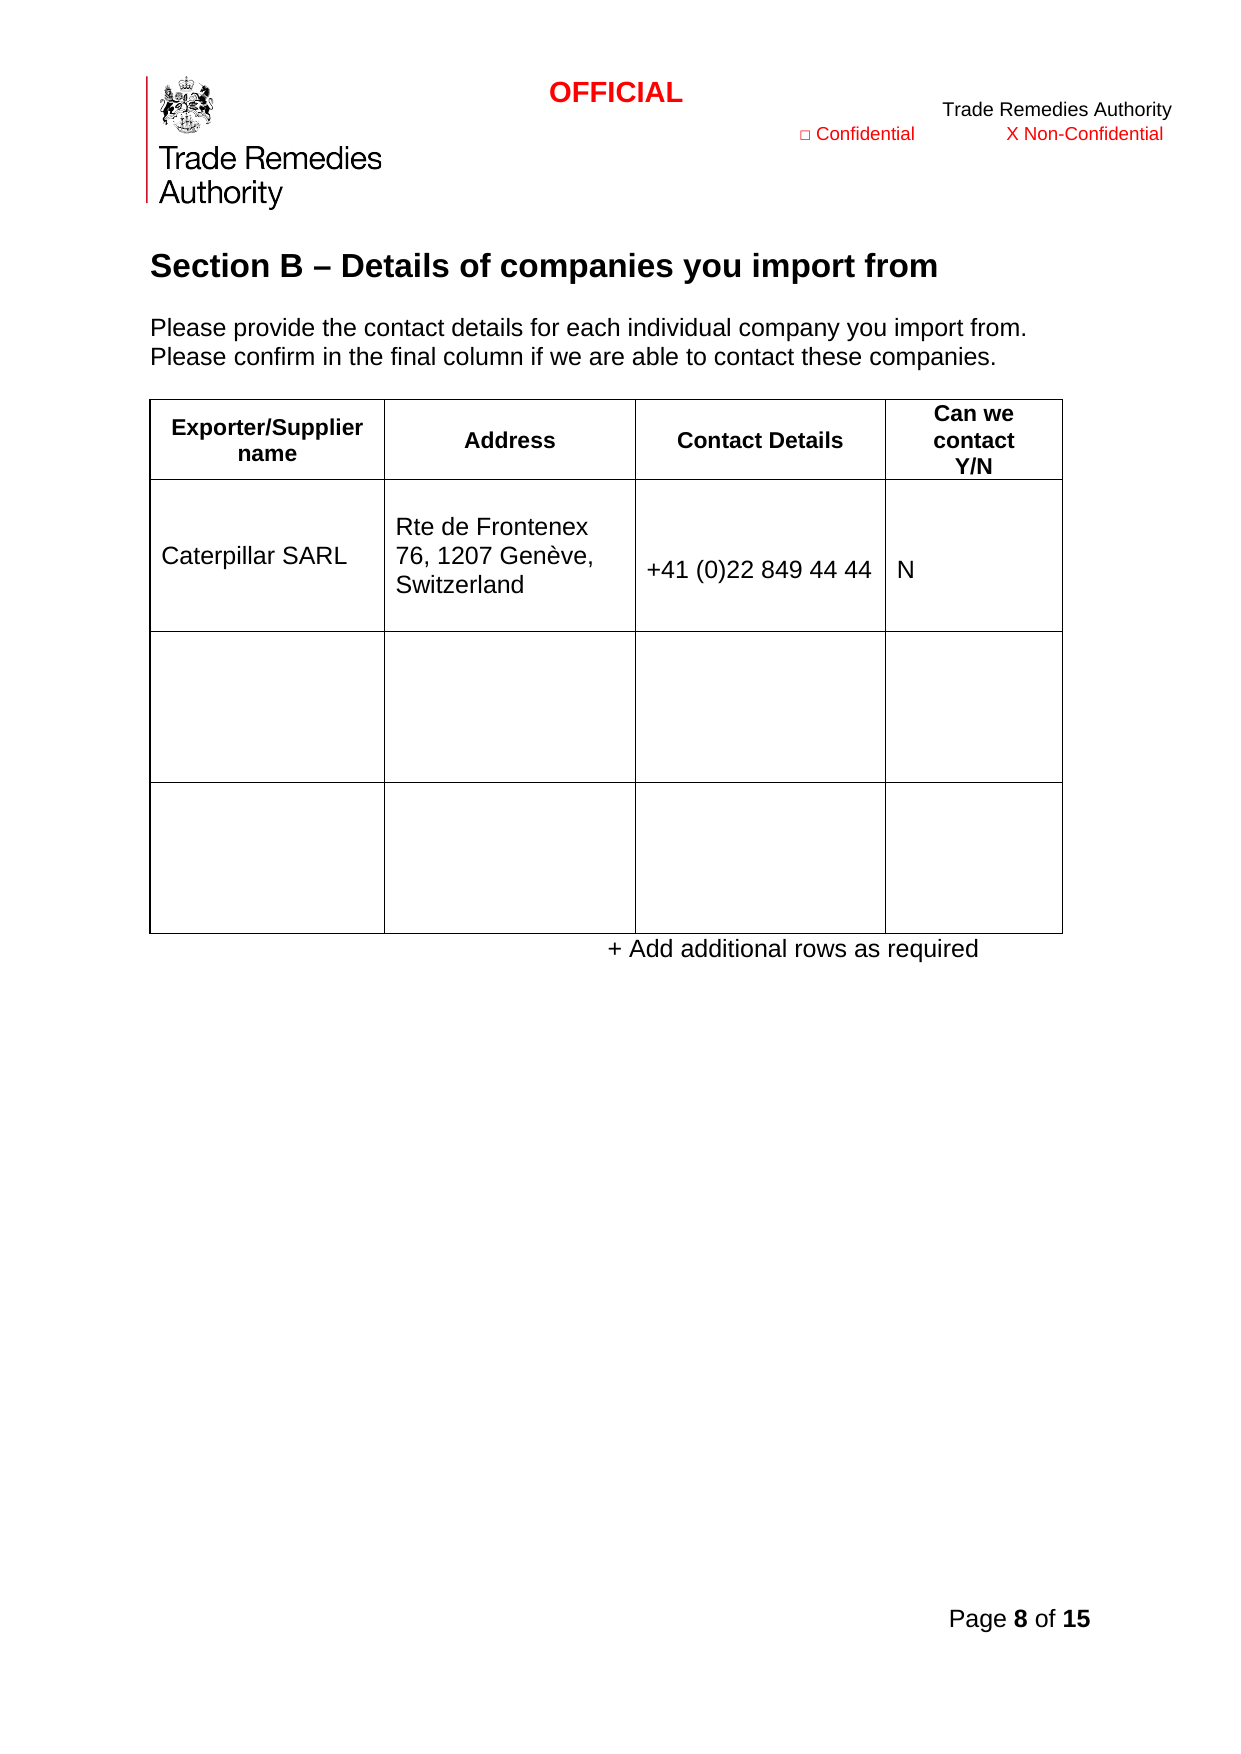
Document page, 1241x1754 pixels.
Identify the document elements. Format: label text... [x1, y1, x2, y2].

text + Add additional rows as required [150, 934, 1090, 963]
table_cell Caterpillar SARL [151, 480, 384, 631]
table_cell [151, 632, 384, 782]
table_cell +41 (0)22 849 44 44 [636, 480, 885, 631]
table_cell [385, 783, 635, 933]
text Please provide the contact details for each individual company you import from. Please confirm in the final column if we are able to contact these companies. [150, 313, 1090, 371]
table_cell [636, 783, 885, 933]
table_cell [151, 783, 384, 933]
table_cell N [886, 480, 1062, 631]
table_cell Rte de Frontenex 76, 1207 Genève, Switzerland [385, 480, 635, 631]
table_cell [886, 632, 1062, 782]
table_cell [886, 783, 1062, 933]
table_cell [385, 632, 635, 782]
table_header Contact Details [636, 400, 885, 479]
table_header Exporter/Supplier name [151, 400, 384, 479]
table_header Address [385, 400, 635, 479]
table_header Can we contact Y/N [886, 400, 1062, 479]
table_cell [636, 632, 885, 782]
subtitle Section B – Details of companies you import from [150, 246, 1090, 284]
